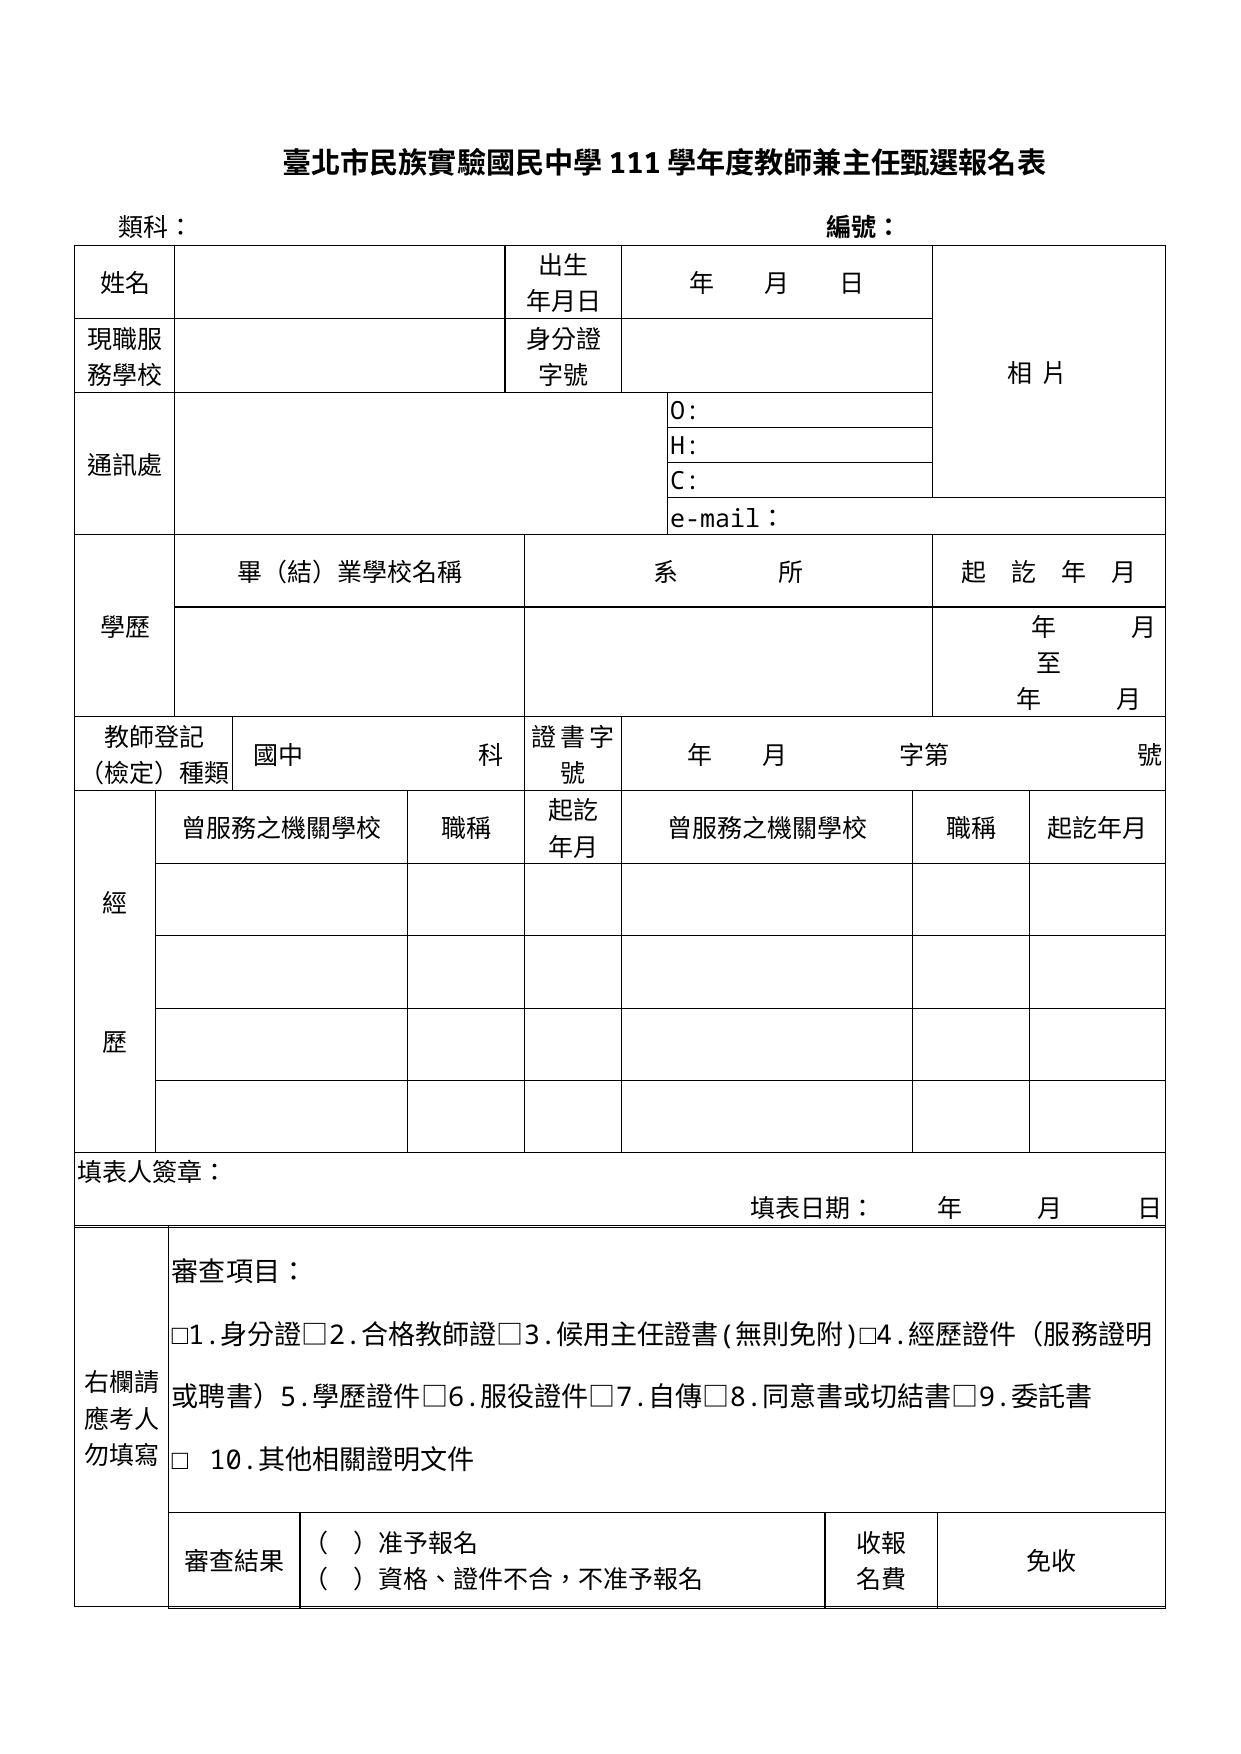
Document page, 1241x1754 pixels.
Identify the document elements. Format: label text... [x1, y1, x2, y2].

table_header 出生 年月日 [506, 246, 621, 318]
table_cell [913, 936, 1029, 1007]
table_cell [408, 864, 524, 935]
table_header 年 月 日 [622, 246, 932, 318]
table_cell [913, 1009, 1029, 1079]
table_cell [525, 608, 932, 716]
table_cell H: [668, 428, 932, 462]
table_cell 免收 [938, 1513, 1165, 1606]
table_cell [622, 1009, 912, 1079]
table_cell 審查結果 [169, 1513, 299, 1606]
text 臺北市民族實驗國民中學111學年度教師兼主任甄選報名表 [81, 119, 1122, 182]
table_cell [622, 864, 912, 935]
table_cell 審查項目： □1.身分證□2.合格教師證□3.候用主任證書(無則免附)□4.經歷證件（服務證明或聘書）5.學歷證件□6.服役證件□7.自傳□8.同意書或切結書□9.委託書 10.其他相關證明文件 [169, 1228, 1165, 1512]
table_cell 教師登記 （檢定）種類 [75, 717, 232, 790]
table_header 相片 [933, 246, 1165, 497]
table_cell C: [668, 463, 932, 497]
table_cell 年 月至 年 月 [933, 608, 1165, 716]
table_cell 年 月 字第 號 [622, 717, 1165, 790]
table_header 姓名 [75, 246, 174, 318]
table_cell [525, 1009, 621, 1079]
table_cell [175, 319, 504, 392]
table_cell [1030, 936, 1165, 1007]
table_cell [408, 1009, 524, 1079]
table_cell [622, 936, 912, 1007]
table_cell 填表人簽章： 填表日期： 年 月 日 [75, 1153, 1165, 1225]
table_cell e-mail： [668, 498, 1165, 534]
table_header [175, 246, 504, 318]
table_cell 國中 科 [233, 717, 524, 790]
table_cell O: [668, 393, 932, 427]
table_cell [175, 393, 667, 534]
table_cell [525, 1081, 621, 1152]
table_cell 收報 名費 [826, 1513, 937, 1606]
table_cell 證書字號 [525, 717, 621, 790]
table_cell 學歷 [75, 535, 174, 716]
table_cell [525, 864, 621, 935]
table_cell [1030, 1081, 1165, 1152]
table_cell 起訖年月 [1030, 791, 1165, 863]
table_cell [913, 1081, 1029, 1152]
table_cell 職稱 [408, 791, 524, 863]
table_cell [156, 1081, 407, 1152]
table_cell [156, 1009, 407, 1079]
table_cell 右欄請應考人勿填寫 [75, 1228, 168, 1606]
table_cell 系 所 [525, 535, 932, 606]
table_cell 起訖 年月 [525, 791, 621, 863]
table_cell [1030, 864, 1165, 935]
table_cell [622, 1081, 912, 1152]
table_cell 身分證 字號 [506, 319, 621, 392]
table_cell [622, 319, 932, 392]
table_cell [913, 864, 1029, 935]
table_cell 經 歷 [75, 791, 155, 1152]
table_cell 通訊處 [75, 393, 174, 534]
table_cell [408, 936, 524, 1007]
table_cell [156, 936, 407, 1007]
table_cell （ ）准予報名 （ ）資格、證件不合，不准予報名 [301, 1513, 824, 1606]
table_cell 畢（結）業學校名稱 [175, 535, 524, 606]
table_cell 職稱 [913, 791, 1029, 863]
table_cell 曾服務之機關學校 [622, 791, 912, 863]
table_cell 起 訖 年 月 [933, 535, 1165, 606]
table_cell 曾服務之機關學校 [156, 791, 407, 863]
table_cell [408, 1081, 524, 1152]
table_cell [156, 864, 407, 935]
text 類科： 編號： [81, 182, 1122, 244]
table_cell [525, 936, 621, 1007]
table_cell [175, 608, 524, 716]
table_cell [1030, 1009, 1165, 1079]
table_cell 現職服務學校 [75, 319, 174, 392]
